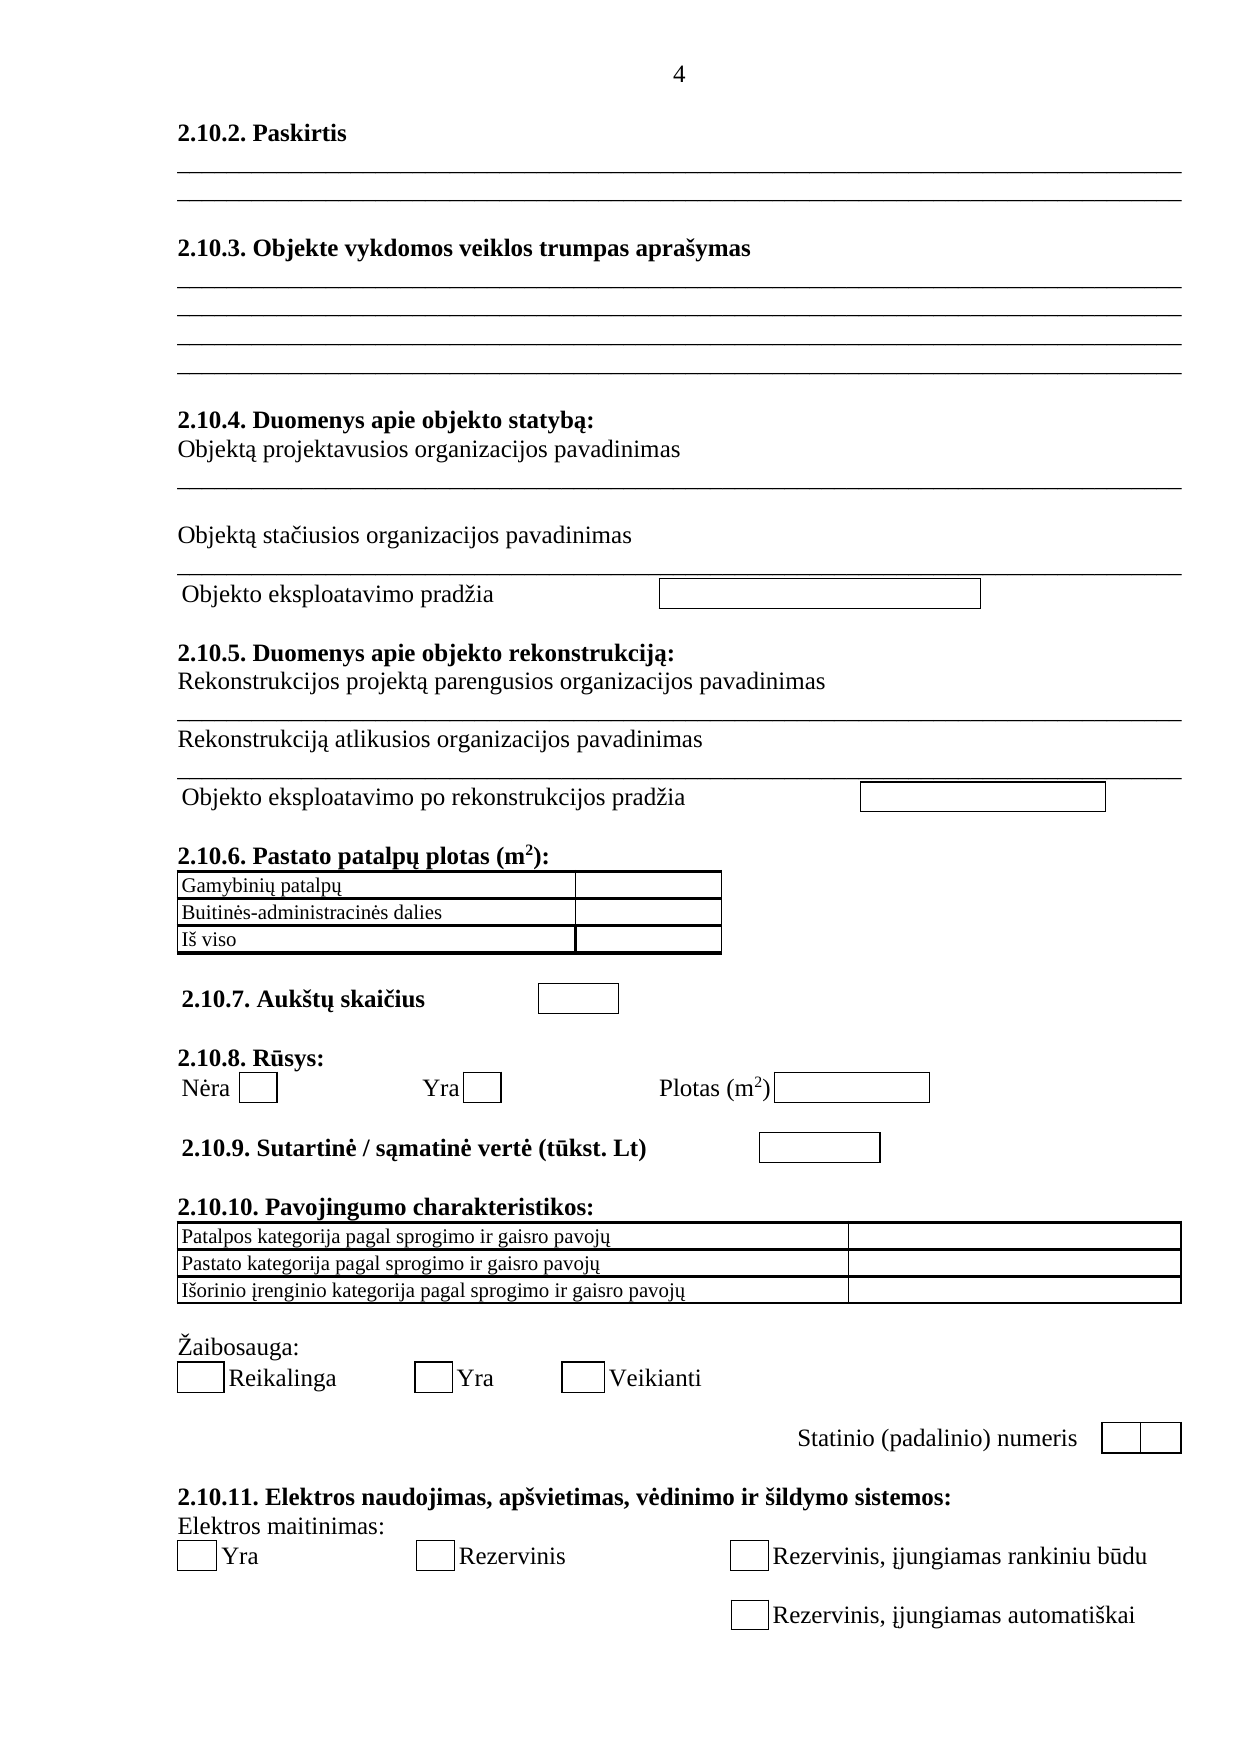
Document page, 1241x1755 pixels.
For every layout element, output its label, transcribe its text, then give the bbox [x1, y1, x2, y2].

table_header [760, 1133, 879, 1162]
text 2.10.2. Paskirtis [177, 118, 1181, 147]
table_header [849, 1224, 1180, 1248]
text Objektą projektavusios organizacijos pavadinimas [177, 434, 1181, 463]
table_header [178, 1363, 223, 1391]
table_header [881, 1132, 1181, 1162]
text 2.10.11. Elektros naudojimas, apšvietimas, vėdinimo ir šildymo sistemos: [177, 1482, 1181, 1511]
table_cell Rezervinis, įjungiamas automatiškai [769, 1600, 1181, 1629]
table_header [1141, 1423, 1180, 1452]
table_header [775, 1073, 929, 1102]
table_cell [576, 900, 721, 924]
table_header [1103, 1423, 1140, 1452]
table_header Statinio (padalinio) numeris [177, 1422, 1101, 1452]
text Rekonstrukciją atlikusios organizacijos pavadinimas [177, 724, 1181, 753]
text 2.10.6. Pastato patalpų plotas (m2): [177, 841, 1181, 870]
table_header [731, 1541, 768, 1570]
table_header [539, 984, 618, 1013]
table_header [660, 579, 980, 608]
table_cell [732, 1601, 768, 1629]
table_cell [177, 1571, 217, 1599]
table_header Patalpos kategorija pagal sprogimo ir gaisro pavojų [178, 1224, 848, 1248]
table_cell [177, 1600, 731, 1629]
table_header [240, 1073, 276, 1102]
table_header Yra [278, 1072, 463, 1102]
table_cell Iš viso [178, 927, 574, 951]
table_header Rezervinis, įjungiamas rankiniu būdu [769, 1540, 1181, 1570]
text Žaibosauga: [177, 1332, 1181, 1361]
table_cell [217, 1570, 417, 1599]
text 2.10.10. Pavojingumo charakteristikos: [177, 1192, 1181, 1221]
table_header [178, 1541, 216, 1570]
text 2.10.5. Duomenys apie objekto rekonstrukciją: [177, 638, 1181, 666]
table_header [981, 578, 1181, 608]
table_header [861, 783, 1105, 811]
table_header [464, 1073, 500, 1102]
table_header 2.10.7. Aukštų skaičius [177, 983, 538, 1013]
table_header [417, 1541, 454, 1570]
table_header 2.10.9. Sutartinė / sąmatinė vertė (tūkst. Lt) [177, 1132, 759, 1162]
table_header [576, 873, 721, 897]
text 2.10.3. Objekte vykdomos veiklos trumpas aprašymas [177, 233, 1181, 262]
table_cell [849, 1278, 1180, 1302]
table_cell [731, 1571, 768, 1599]
table_header [930, 1072, 1181, 1102]
table_header Veikianti [605, 1361, 1181, 1391]
table_cell [849, 1251, 1180, 1275]
table_header Yra [217, 1540, 416, 1570]
table_header [563, 1363, 604, 1391]
table_cell Pastato kategorija pagal sprogimo ir gaisro pavojų [178, 1251, 848, 1275]
table_cell [577, 927, 721, 951]
text Elektros maitinimas: [177, 1511, 1181, 1540]
table_header [619, 983, 1181, 1013]
text Objektą stačiusios organizacijos pavadinimas [177, 521, 1181, 549]
table_header Nėra [177, 1072, 239, 1102]
table_header Yra [453, 1361, 561, 1391]
table_header Gamybinių patalpų [178, 873, 575, 897]
table_cell [768, 1570, 1181, 1599]
table_cell [417, 1571, 454, 1599]
table_header Rezervinis [455, 1540, 730, 1570]
text Rekonstrukcijos projektą parengusios organizacijos pavadinimas [177, 666, 1181, 695]
text 2.10.4. Duomenys apie objekto statybą: [177, 406, 1181, 434]
table_header [1106, 781, 1181, 811]
table_header Objekto eksploatavimo po rekonstrukcijos pradžia [177, 781, 860, 811]
table_cell Buitinės-administracinės dalies [178, 900, 575, 924]
table_cell [455, 1570, 731, 1599]
table_header Plotas (m2) [502, 1072, 774, 1102]
table_header [416, 1363, 452, 1391]
table_header [722, 870, 1181, 951]
table_cell Išorinio įrenginio kategorija pagal sprogimo ir gaisro pavojų [178, 1278, 848, 1302]
table_header Reikalinga [225, 1361, 414, 1391]
table_header Objekto eksploatavimo pradžia [177, 578, 659, 608]
text 2.10.8. Rūsys: [177, 1043, 1181, 1072]
